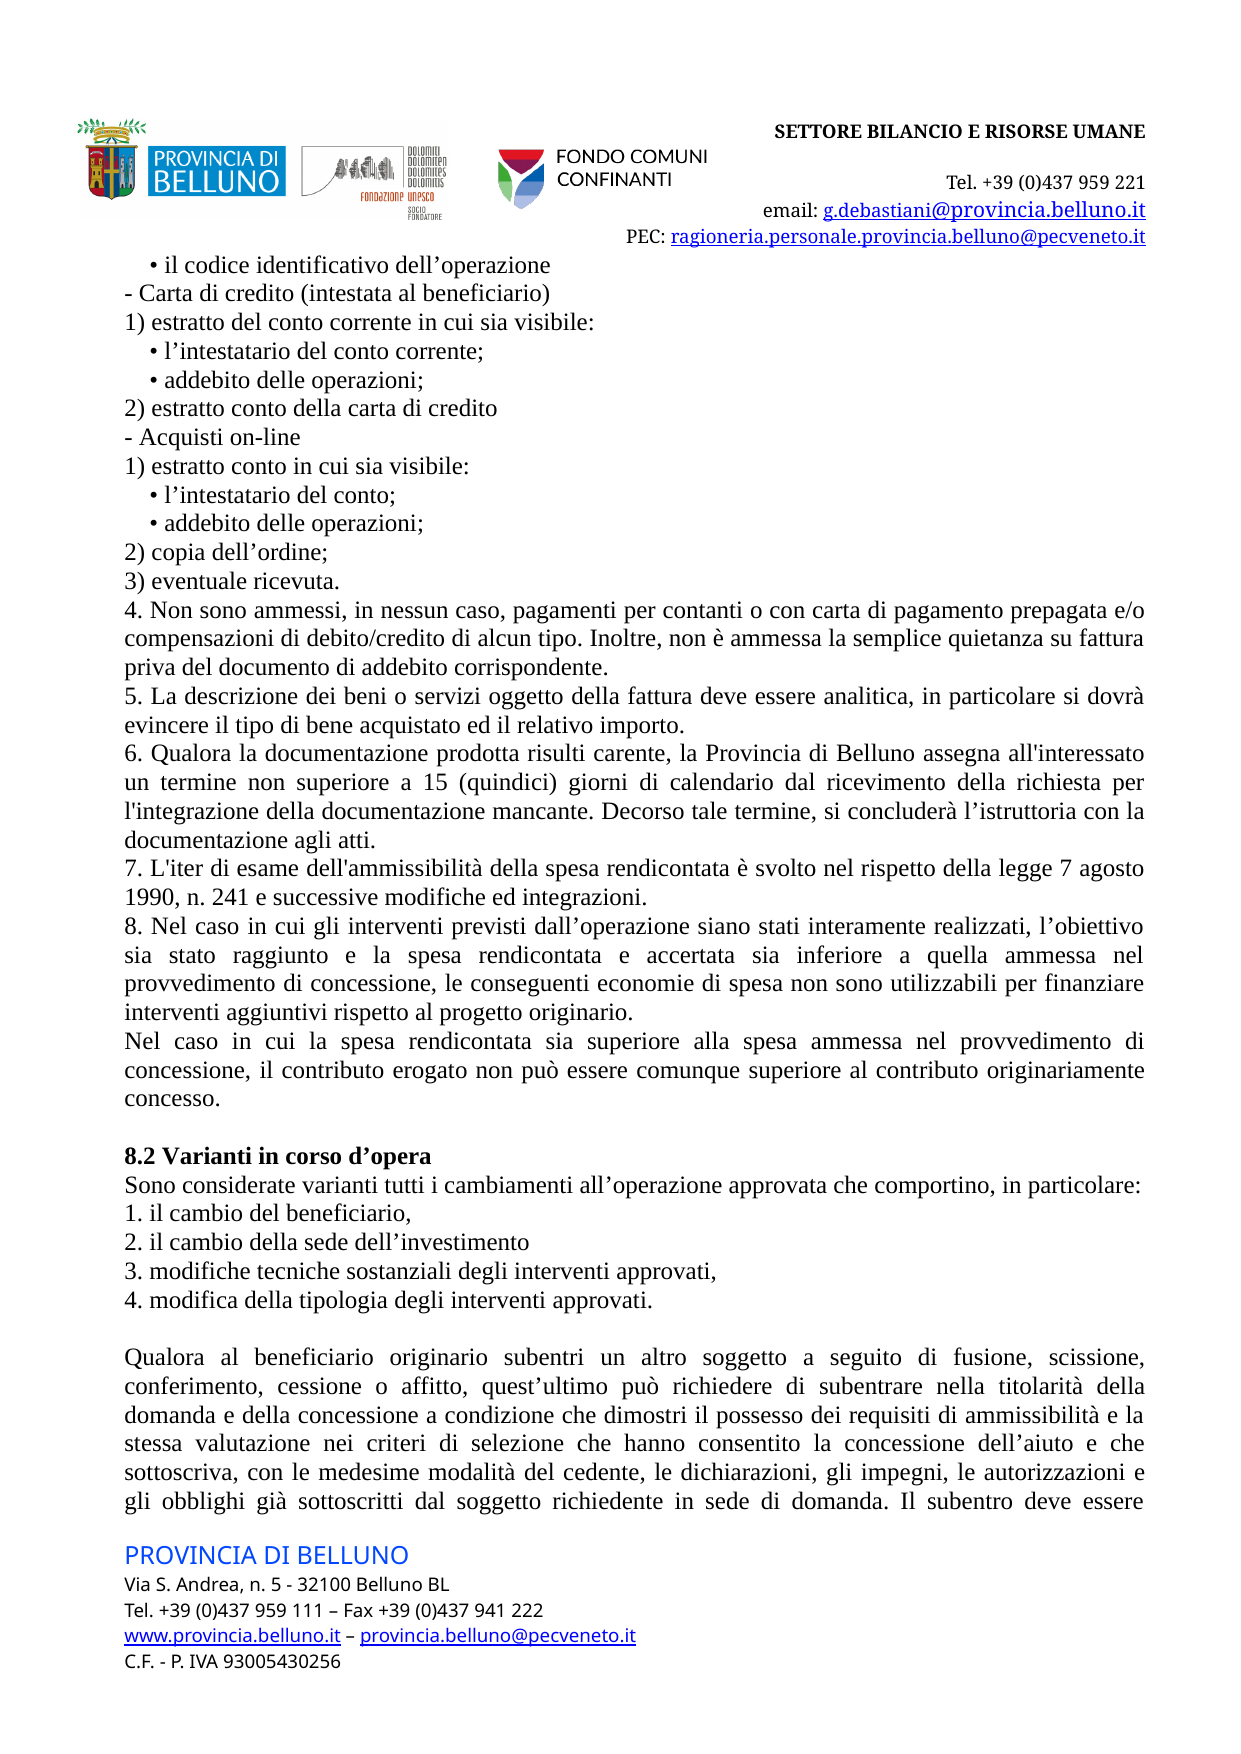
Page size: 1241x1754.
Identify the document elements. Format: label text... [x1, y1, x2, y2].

text 3) eventuale ricevuta. [124, 566, 1146, 595]
text 1. il cambio del beneficiario, [124, 1198, 1146, 1227]
text 3. modifiche tecniche sostanziali degli interventi approvati, [124, 1256, 1146, 1285]
text Sono considerate varianti tutti i cambiamenti all’operazione approvata che comportino, in particolare: [124, 1170, 1146, 1198]
text • addebito delle operazioni; [124, 365, 1146, 393]
picture [473, 129, 734, 230]
picture [77, 118, 450, 220]
text 4. modifica della tipologia degli interventi approvati. [124, 1285, 1146, 1313]
text Qualora al beneficiario originario subentri un altro soggetto a seguito di fusione, scissione, conferimento, cessione o affitto, quest’ultimo può richiedere di subentrare nella titolarità della domanda e della concessione a condizione che dimostri il possesso dei requisiti di ammissibilità e la stessa valutazione nei criteri di selezione che hanno consentito la concessione dell’aiuto e che sottoscriva, con le medesime modalità del cedente, le dichiarazioni, gli impegni, le autorizzazioni e gli obblighi già sottoscritti dal soggetto richiedente in sede di domanda. Il subentro deve essere [124, 1342, 1146, 1515]
text • il codice identificativo dell’operazione [124, 250, 1146, 278]
text 1) estratto del conto corrente in cui sia visibile: [124, 307, 1146, 336]
text 2) estratto conto della carta di credito [124, 393, 1146, 422]
text 6. Qualora la documentazione prodotta risulti carente, la Provincia di Belluno assegna all'interessato un termine non superiore a 15 (quindici) giorni di calendario dal ricevimento della richiesta per l'integrazione della documentazione mancante. Decorso tale termine, si concluderà l’istruttoria con la documentazione agli atti. [124, 738, 1146, 853]
text • l’intestatario del conto corrente; [124, 336, 1146, 365]
text Nel caso in cui la spesa rendicontata sia superiore alla spesa ammessa nel provvedimento di concessione, il contributo erogato non può essere comunque superiore al contributo originariamente concesso. [124, 1026, 1146, 1112]
text • addebito delle operazioni; [124, 508, 1146, 537]
text 4. Non sono ammessi, in nessun caso, pagamenti per contanti o con carta di pagamento prepagata e/o compensazioni di debito/credito di alcun tipo. Inoltre, non è ammessa la semplice quietanza su fattura priva del documento di addebito corrispondente. [124, 595, 1146, 681]
text 2. il cambio della sede dell’investimento [124, 1227, 1146, 1256]
text - Carta di credito (intestata al beneficiario) [124, 278, 1146, 307]
text 7. L'iter di esame dell'ammissibilità della spesa rendicontata è svolto nel rispetto della legge 7 agosto 1990, n. 241 e successive modifiche ed integrazioni. [124, 853, 1146, 911]
text - Acquisti on-line [124, 422, 1146, 451]
text 2) copia dell’ordine; [124, 537, 1146, 566]
text 8.2 Varianti in corso d’opera [124, 1141, 1146, 1170]
text 1) estratto conto in cui sia visibile: [124, 451, 1146, 480]
text • l’intestatario del conto; [124, 480, 1146, 508]
text 5. La descrizione dei beni o servizi oggetto della fattura deve essere analitica, in particolare si dovrà evincere il tipo di bene acquistato ed il relativo importo. [124, 681, 1146, 738]
text 8. Nel caso in cui gli interventi previsti dall’operazione siano stati interamente realizzati, l’obiettivo sia stato raggiunto e la spesa rendicontata e accertata sia inferiore a quella ammessa nel provvedimento di concessione, le conseguenti economie di spesa non sono utilizzabili per finanziare interventi aggiuntivi rispetto al progetto originario. [124, 911, 1146, 1026]
